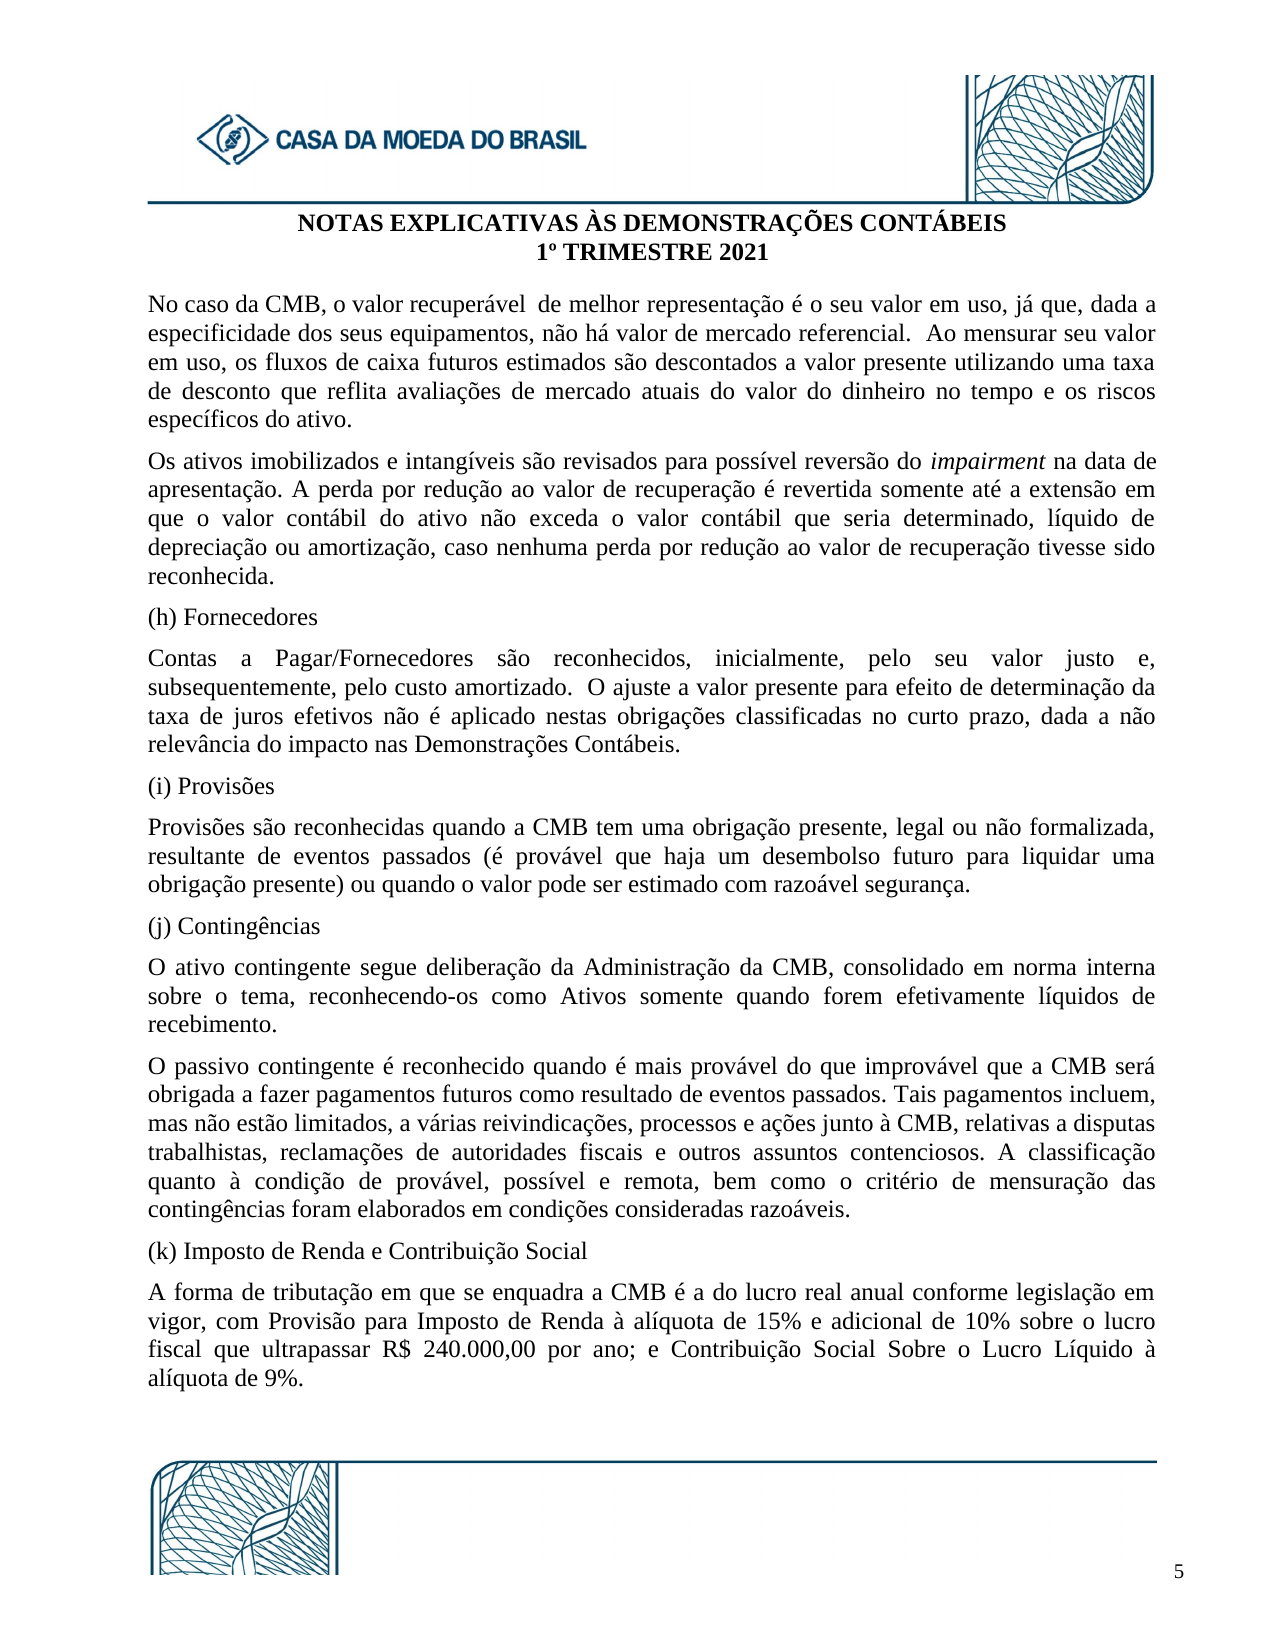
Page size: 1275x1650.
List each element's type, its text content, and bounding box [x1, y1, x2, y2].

text Contas a Pagar/Fornecedores são reconhecidos, inicialmente, pelo seu valor justo e, subsequentemente, pelo custo amortizado. O ajuste a valor presente para efeito de determinação da taxa de juros efetivos não é aplicado nestas obrigações classificadas no curto prazo, dada a não relevância do impacto nas Demonstrações Contábeis. [148, 643, 1157, 758]
text (k) Imposto de Renda e Contribuição Social [148, 1236, 1157, 1264]
text A forma de tributação em que se enquadra a CMB é a do lucro real anual conforme legislação em vigor, com Provisão para Imposto de Renda à alíquota de 15% e adicional de 10% sobre o lucro fiscal que ultrapassar R$ 240.000,00 por ano; e Contribuição Social Sobre o Lucro Líquido à alíquota de 9%. [148, 1277, 1157, 1392]
text No caso da CMB, o valor recuperável de melhor representação é o seu valor em uso, já que, dada a especificidade dos seus equipamentos, não há valor de mercado referencial. Ao mensurar seu valor em uso, os fluxos de caixa futuros estimados são descontados a valor presente utilizando uma taxa de desconto que reflita avaliações de mercado atuais do valor do dinheiro no tempo e os riscos específicos do ativo. [148, 289, 1157, 433]
text O passivo contingente é reconhecido quando é mais provável do que improvável que a CMB será obrigada a fazer pagamentos futuros como resultado de eventos passados. Tais pagamentos incluem, mas não estão limitados, a várias reivindicações, processos e ações junto à CMB, relativas a disputas trabalhistas, reclamações de autoridades fiscais e outros assuntos contenciosos. A classificação quanto à condição de provável, possível e remota, bem como o critério de mensuração das contingências foram elaborados em condições consideradas razoáveis. [148, 1051, 1157, 1223]
text O ativo contingente segue deliberação da Administração da CMB, consolidado em norma interna sobre o tema, reconhecendo-os como Ativos somente quando forem efetivamente líquidos de recebimento. [148, 952, 1157, 1038]
text (h) Fornecedores [148, 602, 1157, 631]
text (i) Provisões [148, 771, 1157, 799]
text Provisões são reconhecidas quando a CMB tem uma obrigação presente, legal ou não formalizada, resultante de eventos passados (é provável que haja um desembolso futuro para liquidar uma obrigação presente) ou quando o valor pode ser estimado com razoável segurança. [148, 812, 1157, 898]
text (j) Contingências [148, 911, 1157, 939]
text Os ativos imobilizados e intangíveis são revisados para possível reversão do impairment na data de apresentação. A perda por redução ao valor de recuperação é revertida somente até a extensão em que o valor contábil do ativo não exceda o valor contábil que seria determinado, líquido de depreciação ou amortização, caso nenhuma perda por redução ao valor de recuperação tivesse sido reconhecida. [148, 446, 1157, 589]
